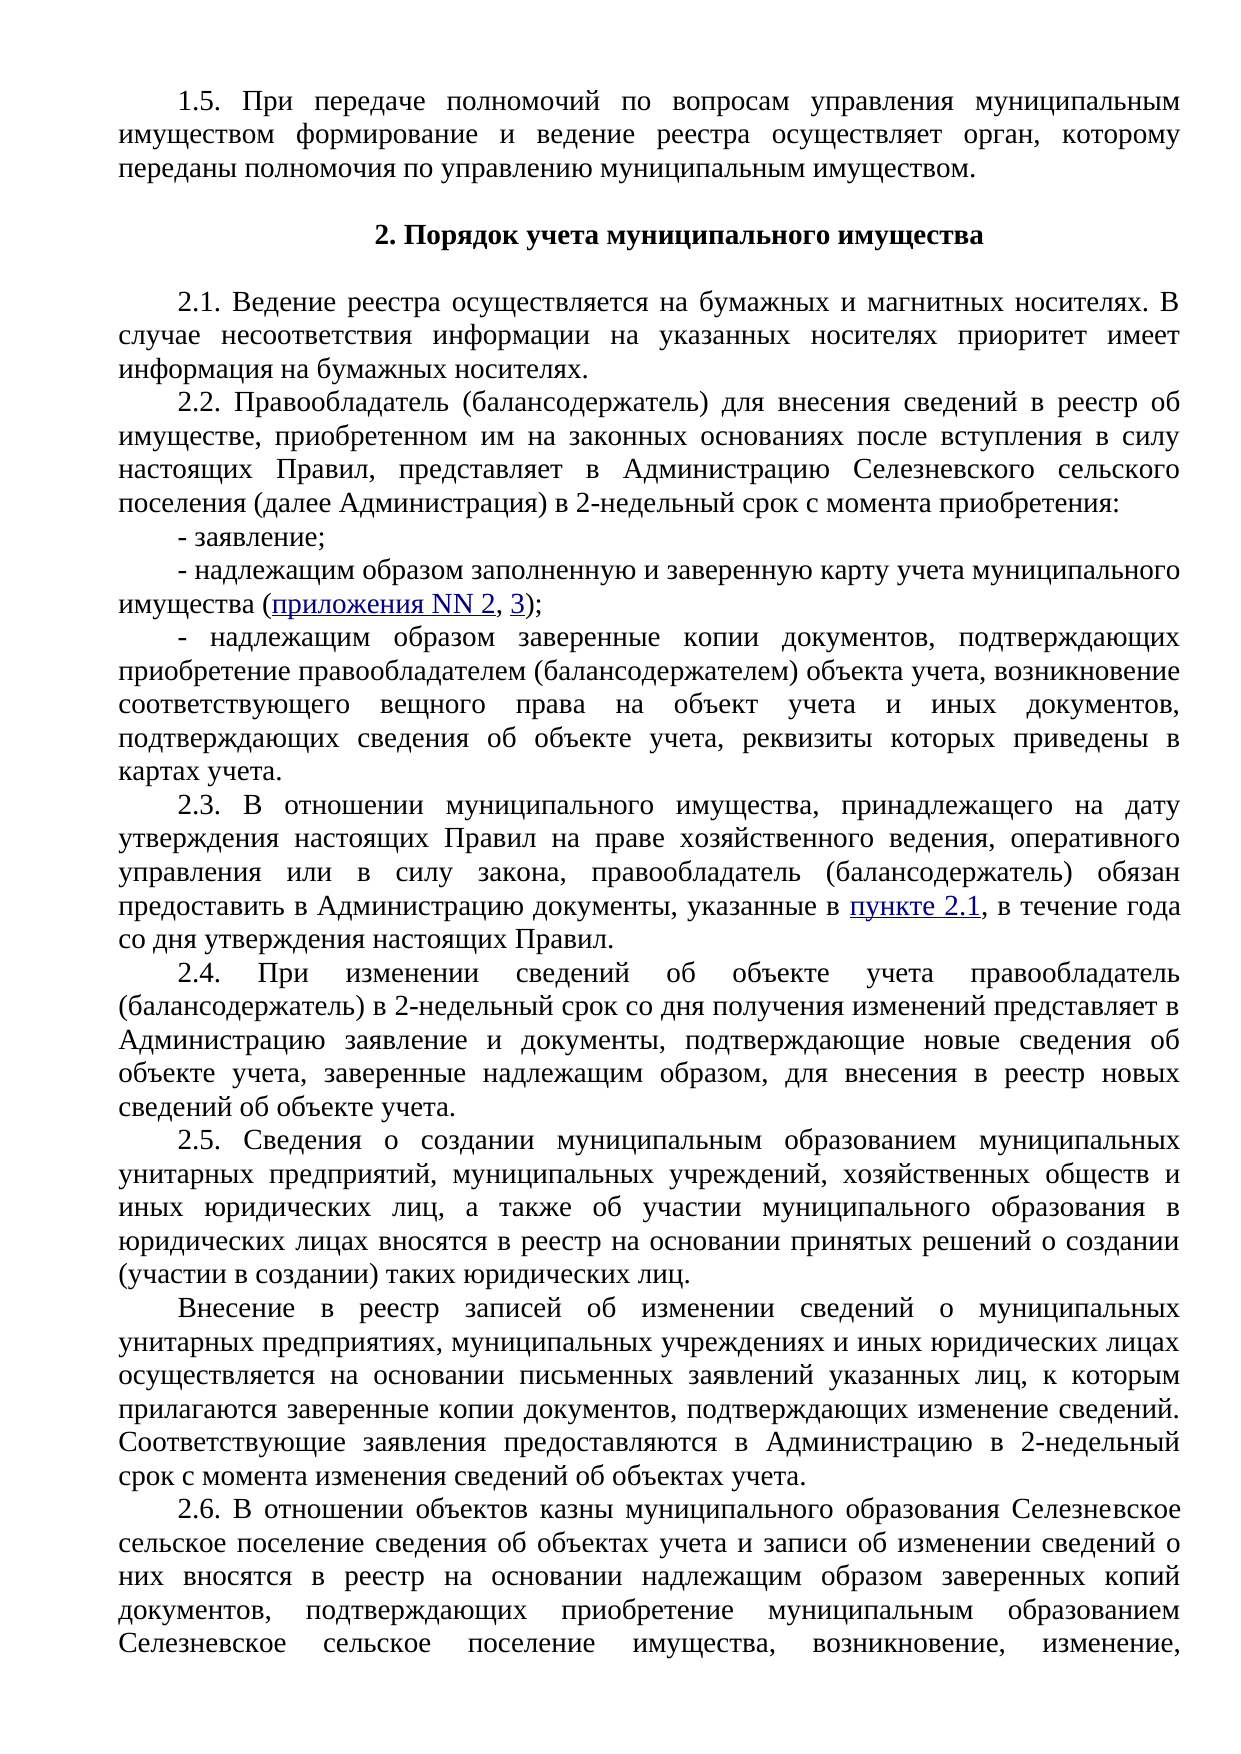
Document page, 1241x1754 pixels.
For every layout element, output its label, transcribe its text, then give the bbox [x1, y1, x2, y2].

text 2.5. Сведения о создании муниципальным образованием муниципальных унитарных предприятий, муниципальных учреждений, хозяйственных обществ и иных юридических лиц, а также об участии муниципального образования в юридических лицах вносятся в реестр на основании принятых решений о создании (участии в создании) таких юридических лиц. [118, 1122, 1181, 1290]
text 2.6. В отношении объектов казны муниципального образования Селезневское сельское поселение сведения об объектах учета и записи об изменении сведений о них вносятся в реестр на основании надлежащим образом заверенных копий документов, подтверждающих приобретение муниципальным образованием Селезневское сельское поселение имущества, возникновение, изменение, [118, 1491, 1181, 1659]
text - надлежащим образом заверенные копии документов, подтверждающих приобретение правообладателем (балансодержателем) объекта учета, возникновение соответствующего вещного права на объект учета и иных документов, подтверждающих сведения об объекте учета, реквизиты которых приведены в картах учета. [118, 619, 1181, 787]
text Внесение в реестр записей об изменении сведений о муниципальных унитарных предприятиях, муниципальных учреждениях и иных юридических лицах осуществляется на основании письменных заявлений указанных лиц, к которым прилагаются заверенные копии документов, подтверждающих изменение сведений. Соответствующие заявления предоставляются в Администрацию в 2-недельный срок с момента изменения сведений об объектах учета. [118, 1290, 1181, 1491]
text 2.2. Правообладатель (балансодержатель) для внесения сведений в реестр об имуществе, приобретенном им на законных основаниях после вступления в силу настоящих Правил, представляет в Администрацию Селезневского сельского поселения (далее Администрация) в 2-недельный срок с момента приобретения: [118, 384, 1181, 519]
text 1.5. При передаче полномочий по вопросам управления муниципальным имуществом формирование и ведение реестра осуществляет орган, которому переданы полномочия по управлению муниципальным имуществом. [118, 83, 1181, 183]
text - надлежащим образом заполненную и заверенную карту учета муниципального имущества (приложения NN 2, 3); [118, 552, 1181, 619]
text 2.4. При изменении сведений об объекте учета правообладатель (балансодержатель) в 2-недельный срок со дня получения изменений представляет в Администрацию заявление и документы, подтверждающие новые сведения об объекте учета, заверенные надлежащим образом, для внесения в реестр новых сведений об объекте учета. [118, 955, 1181, 1122]
text 2.1. Ведение реестра осуществляется на бумажных и магнитных носителях. В случае несоответствия информации на указанных носителях приоритет имеет информация на бумажных носителях. [118, 284, 1181, 384]
text 2.3. В отношении муниципального имущества, принадлежащего на дату утверждения настоящих Правил на праве хозяйственного ведения, оперативного управления или в силу закона, правообладатель (балансодержатель) обязан предоставить в Администрацию документы, указанные в пункте 2.1, в течение года со дня утверждения настоящих Правил. [118, 787, 1181, 955]
text 2. Порядок учета муниципального имущества [118, 217, 1181, 250]
text - заявление; [118, 519, 1181, 552]
